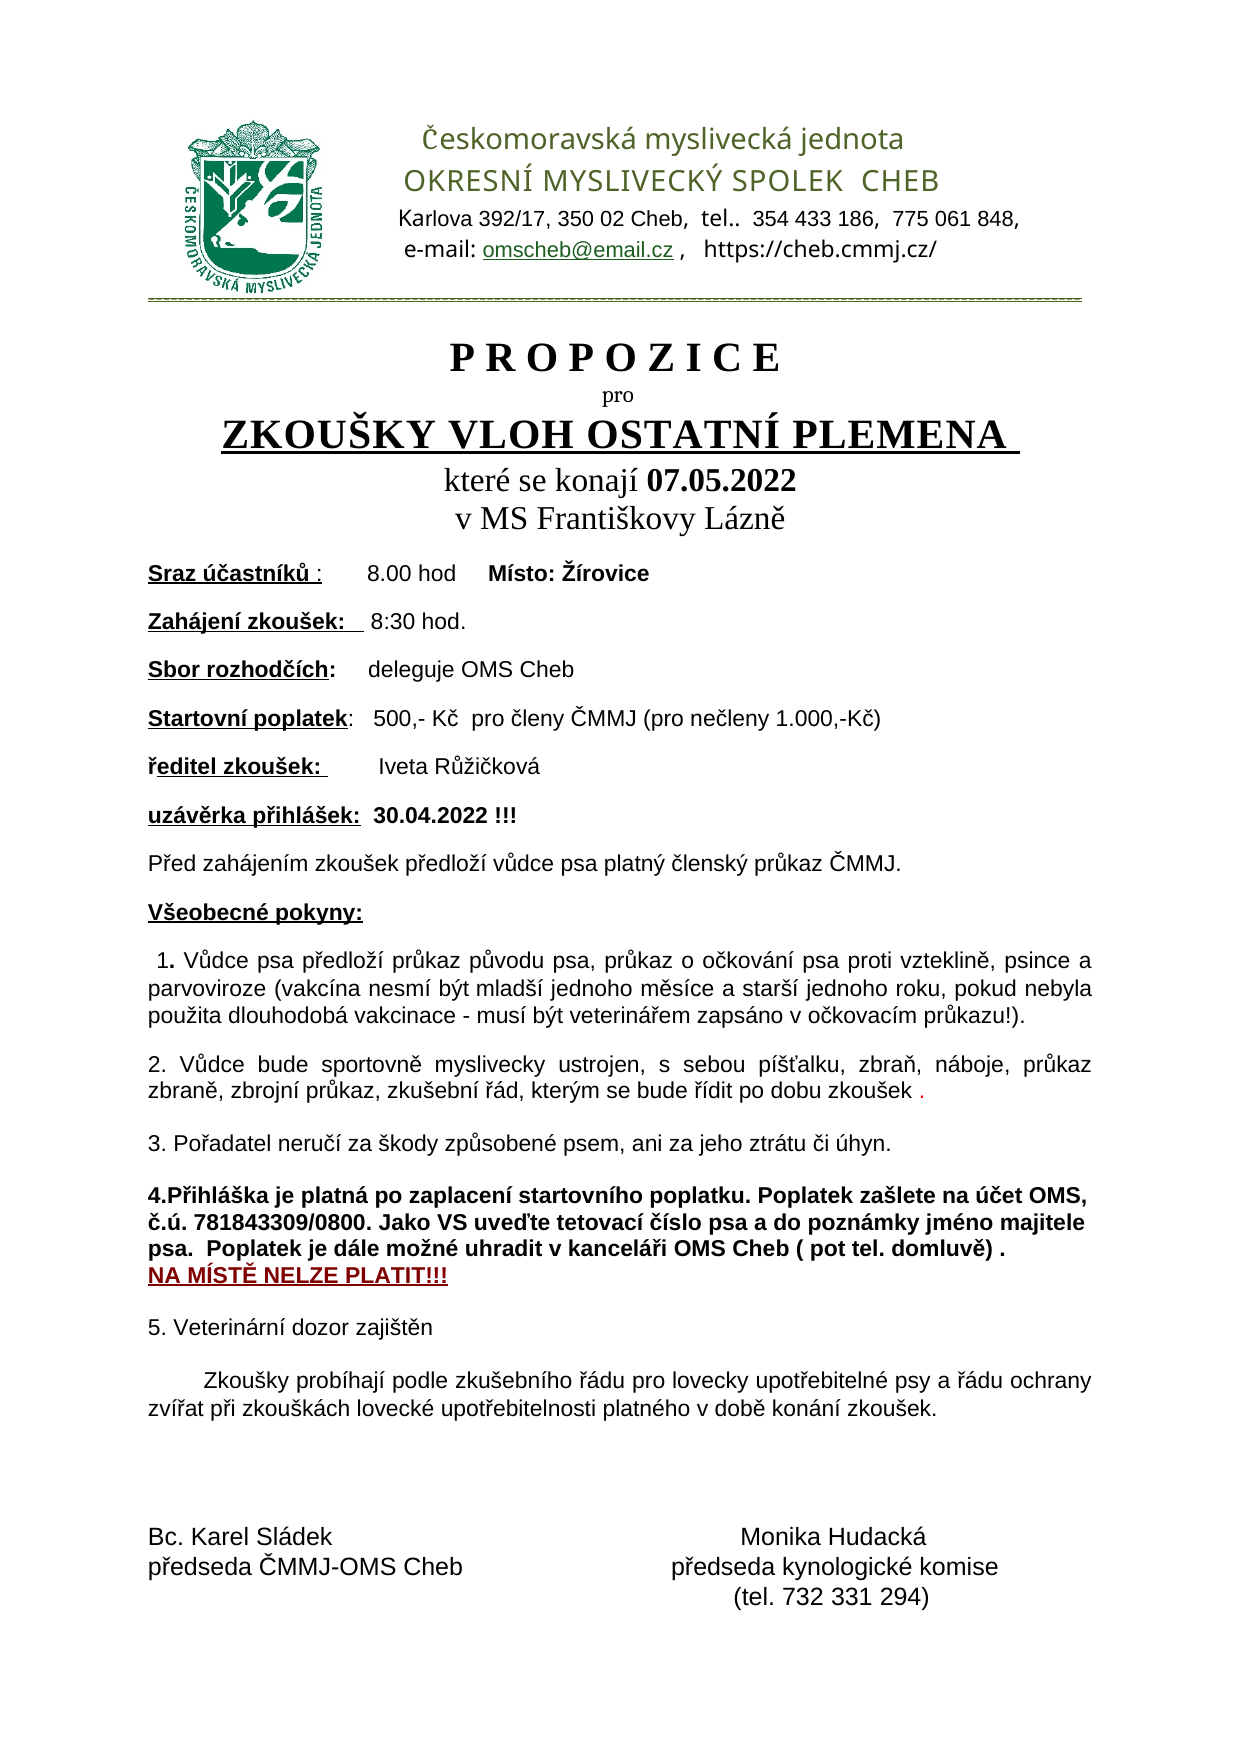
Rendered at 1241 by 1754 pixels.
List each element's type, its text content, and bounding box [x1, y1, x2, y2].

text (tel. 732 331 294) [148, 1582, 1092, 1611]
text ---------------------------------------------------------------------------------------------------------------------------- [148, 285, 1092, 311]
text Českomoravská myslivecká jednota [325, 118, 1092, 158]
text Zkoušky probíhají podle zkušebního řádu pro lovecky upotřebitelné psy a řádu ochrany zvířat při zkouškách lovecké upotřebitelnosti platného v době konání zkoušek. [148, 1367, 1092, 1421]
text [148, 160, 183, 199]
text předseda ČMMJ-OMS Cheb předseda kynologické komise [148, 1552, 1092, 1581]
text Všeobecné pokyny: [148, 899, 1092, 925]
text Startovní poplatek: 500,- Kč pro členy ČMMJ (pro nečleny 1.000,-Kč) [148, 705, 1092, 731]
text ZKOUŠKY VLOH OSTATNÍ PLEMENA [148, 410, 1092, 458]
text uzávěrka přihlášek: 30.04.2022 !!! [148, 802, 1092, 828]
text ředitel zkoušek: Iveta Růžičková [148, 753, 1092, 780]
text 5. Veterinární dozor zajištěn [148, 1314, 1092, 1341]
text pro [148, 382, 1092, 409]
text Bc. Karel Sládek Monika Hudacká [148, 1522, 1092, 1551]
text 2. Vůdce bude sportovně myslivecky ustrojen, s sebou píšťalku, zbraň, náboje, průkaz zbraně, zbrojní průkaz, zkušební řád, kterým se bude řídit po dobu zkoušek . [148, 1051, 1092, 1103]
text e-mail: omscheb@email.cz , https://cheb.cmmj.cz/ [325, 233, 1092, 264]
text Sbor rozhodčích: deleguje OMS Cheb [148, 656, 1092, 683]
text [148, 233, 183, 264]
text Karlova 392/17, 350 02 Cheb, tel.. 354 433 186, 775 061 848, [325, 201, 1092, 233]
text v MS Františkovy Lázně [148, 498, 1092, 537]
text P R O P O Z I C E [148, 332, 1092, 380]
text NA MÍSTĚ NELZE PLATIT!!! [148, 1262, 1092, 1288]
text Okresní myslivecký spolek Cheb [325, 160, 1092, 199]
text Sraz účastníků : 8.00 hod Místo: Žírovice [148, 559, 1092, 586]
text Před zahájením zkoušek předloží vůdce psa platný členský průkaz ČMMJ. [148, 850, 1092, 877]
text 1. Vůdce psa předloží průkaz původu psa, průkaz o očkování psa proti vzteklině, psince a parvoviroze (vakcína nesmí být mladší jednoho měsíce a starší jednoho roku, pokud nebyla použita dlouhodobá vakcinace - musí být veterinářem zapsáno v očkovacím průkazu!). [148, 947, 1092, 1029]
text 3. Pořadatel neručí za škody způsobené psem, ani za jeho ztrátu či úhyn. [148, 1130, 1092, 1156]
subtitle které se konají 07.05.2022 [148, 460, 1092, 498]
text Zahájení zkoušek: 8:30 hod. [148, 608, 1092, 634]
picture [183, 118, 325, 294]
text [148, 118, 183, 158]
text 4.Přihláška je platná po zaplacení startovního poplatku. Poplatek zašlete na účet OMS, č.ú. 781843309/0800. Jako VS uveďte tetovací číslo psa a do poznámky jméno majitele psa. Poplatek je dále možné uhradit v kanceláři OMS Cheb ( pot tel. domluvě) . [148, 1182, 1092, 1262]
